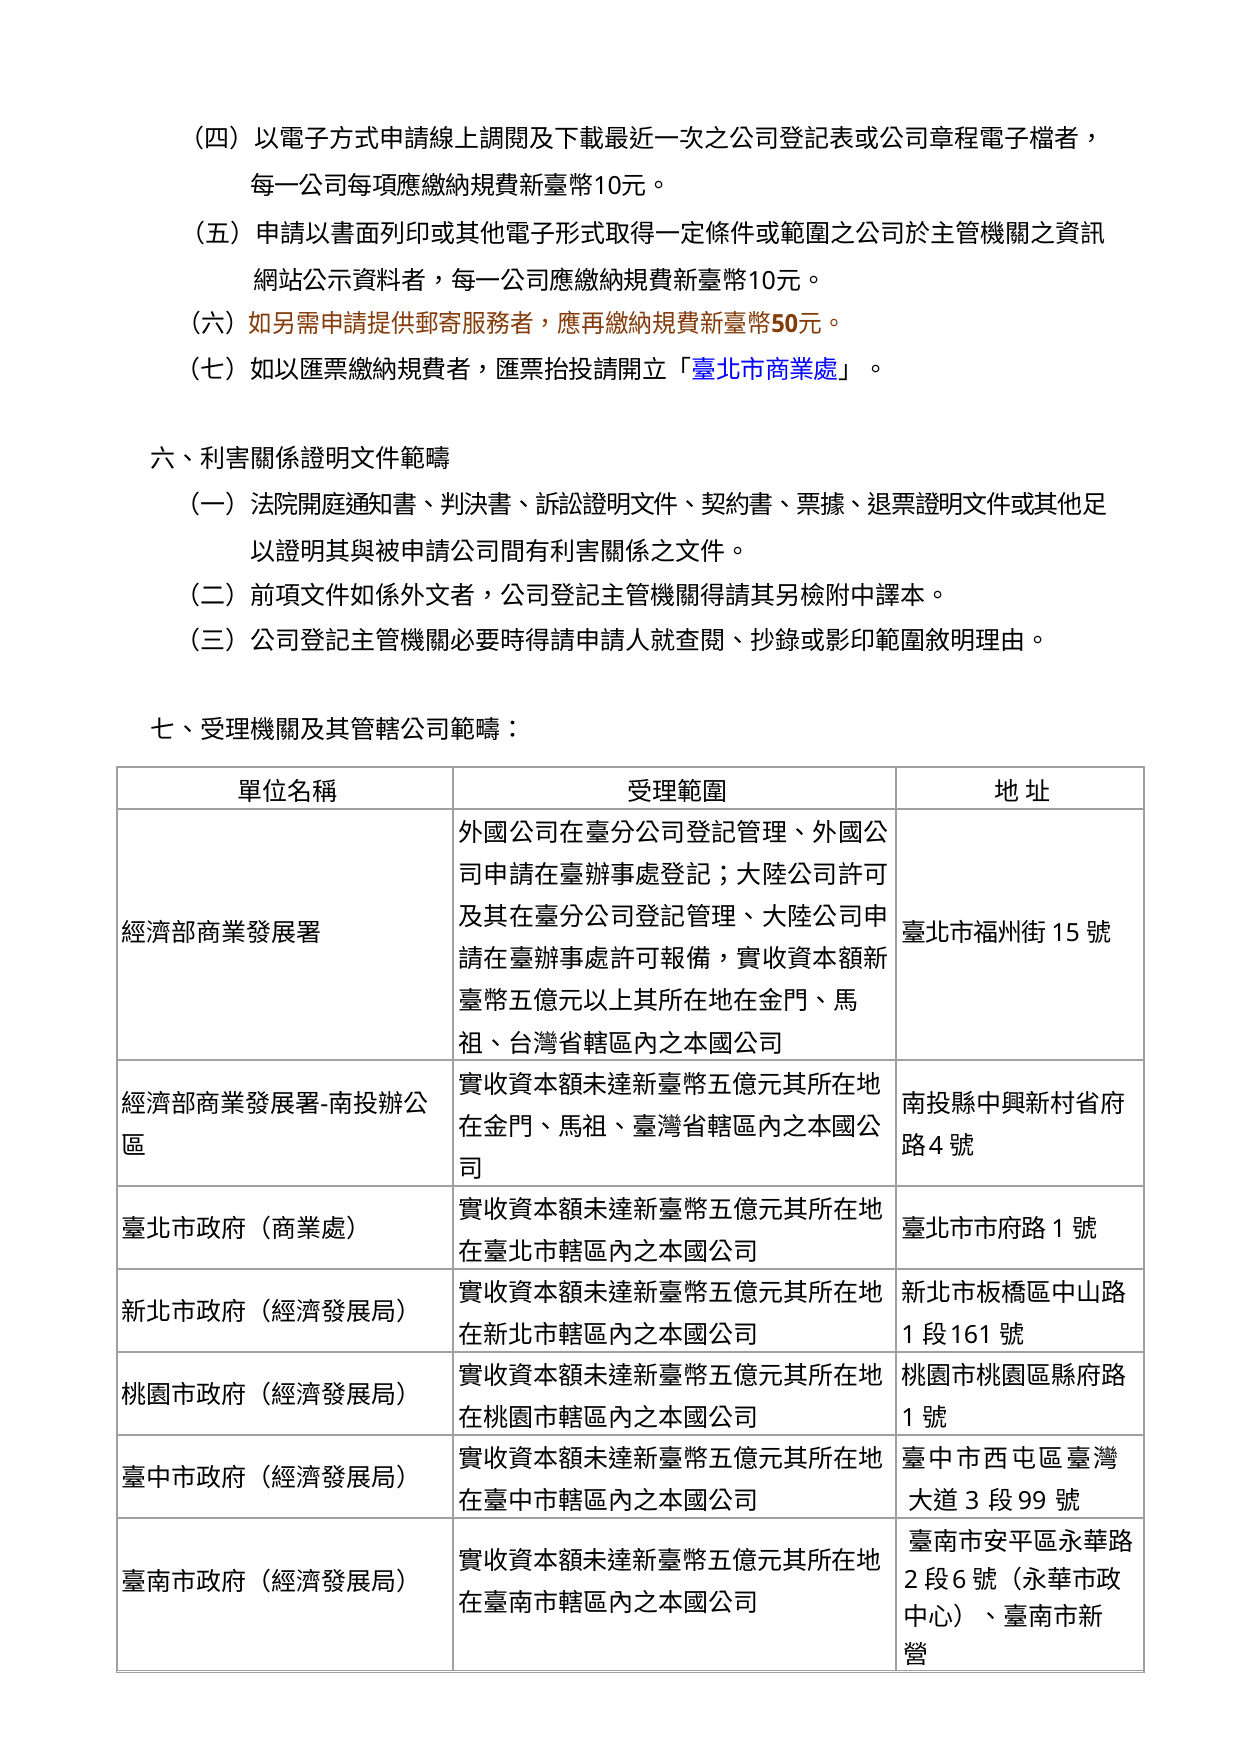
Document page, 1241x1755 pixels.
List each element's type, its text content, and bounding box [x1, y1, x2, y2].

table_header 受理範圍 [454, 768, 895, 808]
text （七）如以匯票繳納規費者，匯票抬投請開立「臺北市商業處」。 [175, 349, 1155, 385]
table_cell 臺北市福州街 15 號 [897, 810, 1143, 1059]
table_cell 實收資本額未達新臺幣五億元其所在地在臺南市轄區內之本國公司 [454, 1519, 895, 1670]
text （二）前項文件如係外文者，公司登記主管機關得請其另檢附中譯本。 [175, 579, 1155, 611]
table_header 地 址 [897, 768, 1143, 808]
table_cell 實收資本額未達新臺幣五億元其所在地在金門、馬祖、臺灣省轄區內之本國公 司 [454, 1061, 895, 1185]
table_cell 經濟部商業發展署-南投辦公區 [118, 1061, 452, 1185]
table_cell 桃園市桃園區縣府路 1 號 [897, 1353, 1143, 1434]
table_cell 實收資本額未達新臺幣五億元其所在地 在新北市轄區內之本國公司 [454, 1270, 895, 1351]
table_cell 外國公司在臺分公司登記管理、外國公司申請在臺辦事處登記；大陸公司許可及其在臺分公司登記管理、大陸公司申請在臺辦事處許可報備，實收資本額新臺幣五億元以上其所在地在金門、馬 祖、台灣省轄區內之本國公司 [454, 810, 895, 1059]
table_cell 臺北市市府路 1 號 [897, 1187, 1143, 1268]
table_cell 臺南市安平區永華路 2 段 6 號（永華市政中心）、臺南市新營 [897, 1519, 1143, 1670]
table_cell 臺南市政府（經濟發展局） [118, 1519, 452, 1670]
table_cell 南投縣中興新村省府路 4 號 [897, 1061, 1143, 1185]
table_cell 臺中市西屯區臺灣 大道 3 段 99 號 [897, 1436, 1143, 1517]
table_cell 實收資本額未達新臺幣五億元其所在地 在臺中市轄區內之本國公司 [454, 1436, 895, 1517]
text （三）公司登記主管機關必要時得請申請人就查閱、抄錄或影印範圍敘明理由。 [175, 620, 1155, 657]
text 六、利害關係證明文件範疇 [150, 438, 1155, 475]
text （四）以電子方式申請線上調閱及下載最近一次之公司登記表或公司章程電子檔者， 每一公司每項應繳納規費新臺幣10元。 [179, 119, 1108, 202]
text （六）如另需申請提供郵寄服務者，應再繳納規費新臺幣50元。 [177, 307, 1155, 339]
text （一）法院開庭通知書、判決書、訴訟證明文件、契約書、票據、退票證明文件或其他足以證明其與被申請公司間有利害關係之文件。 [175, 484, 1108, 568]
table_cell 臺北市政府（商業處） [118, 1187, 452, 1268]
table_cell 實收資本額未達新臺幣五億元其所在地 在臺北市轄區內之本國公司 [454, 1187, 895, 1268]
text （五）申請以書面列印或其他電子形式取得一定條件或範圍之公司於主管機關之資訊網站公示資料者，每一公司應繳納規費新臺幣10元。 [180, 213, 1108, 297]
table_cell 臺中市政府（經濟發展局） [118, 1436, 452, 1517]
table_cell 新北市政府（經濟發展局） [118, 1270, 452, 1351]
table_header 單位名稱 [118, 768, 452, 808]
text 七、受理機關及其管轄公司範疇： [150, 710, 1155, 746]
table_cell 桃園市政府（經濟發展局） [118, 1353, 452, 1434]
table_cell 新北市板橋區中山路 1 段 161 號 [897, 1270, 1143, 1351]
table_cell 經濟部商業發展署 [118, 810, 452, 1059]
table_cell 實收資本額未達新臺幣五億元其所在地 在桃園市轄區內之本國公司 [454, 1353, 895, 1434]
